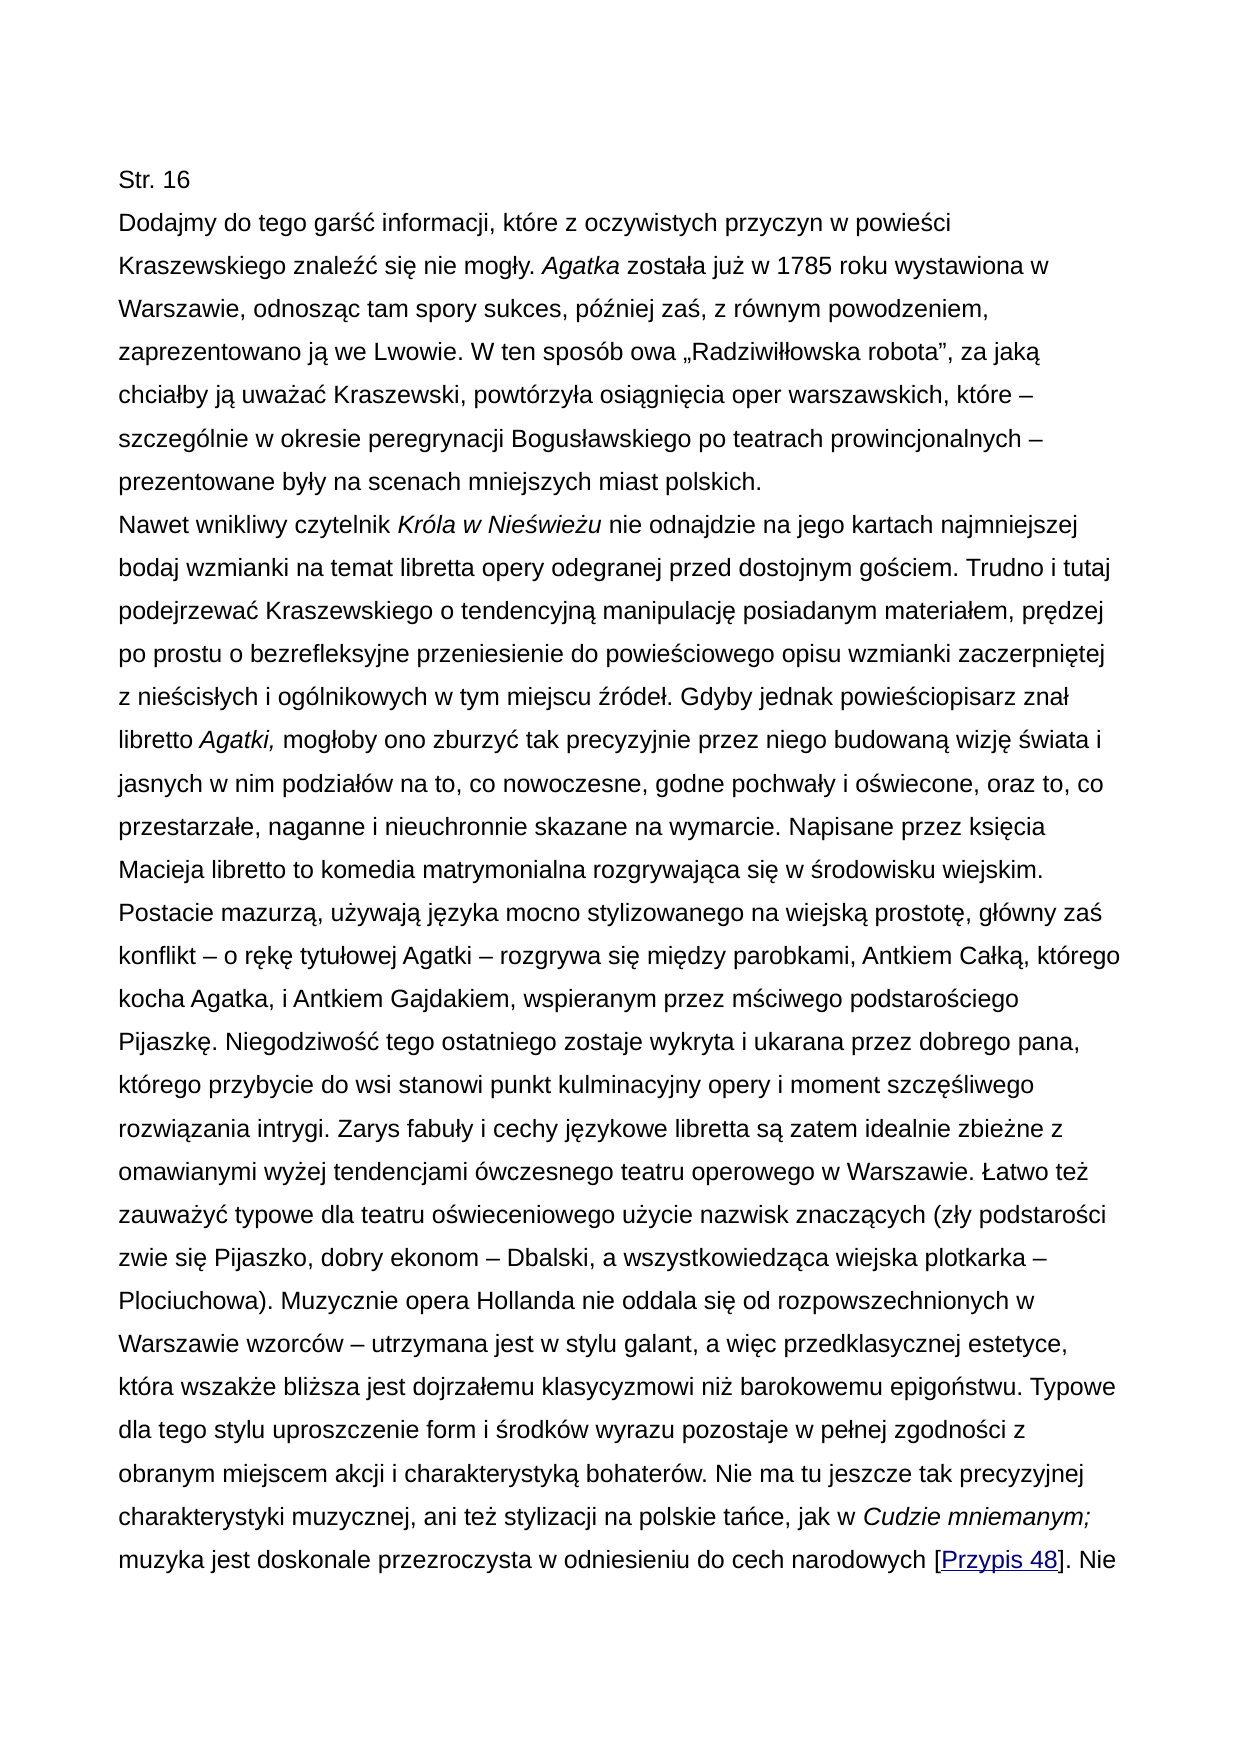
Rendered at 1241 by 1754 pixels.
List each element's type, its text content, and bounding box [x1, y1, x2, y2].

text Nawet wnikliwy czytelnik Króla w Nieświeżu nie odnajdzie na jego kartach najmniejszej bodaj wzmianki na temat libretta opery odegranej przed dostojnym gościem. Trudno i tutaj podejrzewać Kraszewskiego o tendencyjną manipulację posiadanym materiałem, prędzej po prostu o bezrefleksyjne przeniesienie do powieściowego opisu wzmianki zaczerpniętej z nieścisłych i ogólnikowych w tym miejscu źródeł. Gdyby jednak powieściopisarz znał libretto Agatki, mogłoby ono zburzyć tak precyzyjnie przez niego budowaną wizję świata i jasnych w nim podziałów na to, co nowoczesne, godne pochwały i oświecone, oraz to, co przestarzałe, naganne i nieuchronnie skazane na wymarcie. Napisane przez księcia Macieja libretto to komedia matrymonialna rozgrywająca się w środowisku wiejskim. Postacie mazurzą, używają języka mocno stylizowanego na wiejską prostotę, główny zaś konflikt – o rękę tytułowej Agatki – rozgrywa się między parobkami, Antkiem Całką, którego kocha Agatka, i Antkiem Gajdakiem, wspieranym przez mściwego podstarościego Pijaszkę. Niegodziwość tego ostatniego zostaje wykryta i ukarana przez dobrego pana, którego przybycie do wsi stanowi punkt kulminacyjny opery i moment szczęśliwego rozwiązania intrygi. Zarys fabuły i cechy językowe libretta są zatem idealnie zbieżne z omawianymi wyżej tendencjami ówczesnego teatru operowego w Warszawie. Łatwo też zauważyć typowe dla teatru oświeceniowego użycie nazwisk znaczących (zły podstarości zwie się Pijaszko, dobry ekonom – Dbalski, a wszystkowiedząca wiejska plotkarka – Plociuchowa). Muzycznie opera Hollanda nie oddala się od rozpowszechnionych w Warszawie wzorców – utrzymana jest w stylu galant, a więc przedklasycznej estetyce, która wszakże bliższa jest dojrzałemu klasycyzmowi niż barokowemu epigoństwu. Typowe dla tego stylu uproszczenie form i środków wyrazu pozostaje w pełnej zgodności z obranym miejscem akcji i charakterystyką bohaterów. Nie ma tu jeszcze tak precyzyjnej charakterystyki muzycznej, ani też stylizacji na polskie tańce, jak w Cudzie mniemanym; muzyka jest doskonale przezroczysta w odniesieniu do cech narodowych [Przypis 48]. Nie [118, 510, 1122, 1573]
text Str. 16 [118, 165, 1122, 193]
text Dodajmy do tego garść informacji, które z oczywistych przyczyn w powieści Kraszewskiego znaleźć się nie mogły. Agatka została już w 1785 roku wystawiona w Warszawie, odnosząc tam spory sukces, później zaś, z równym powodzeniem, zaprezentowano ją we Lwowie. W ten sposób owa „Radziwiłłowska robota”, za jaką chciałby ją uważać Kraszewski, powtórzyła osiągnięcia oper warszawskich, które – szczególnie w okresie peregrynacji Bogusławskiego po teatrach prowincjonalnych – prezentowane były na scenach mniejszych miast polskich. [118, 208, 1122, 495]
